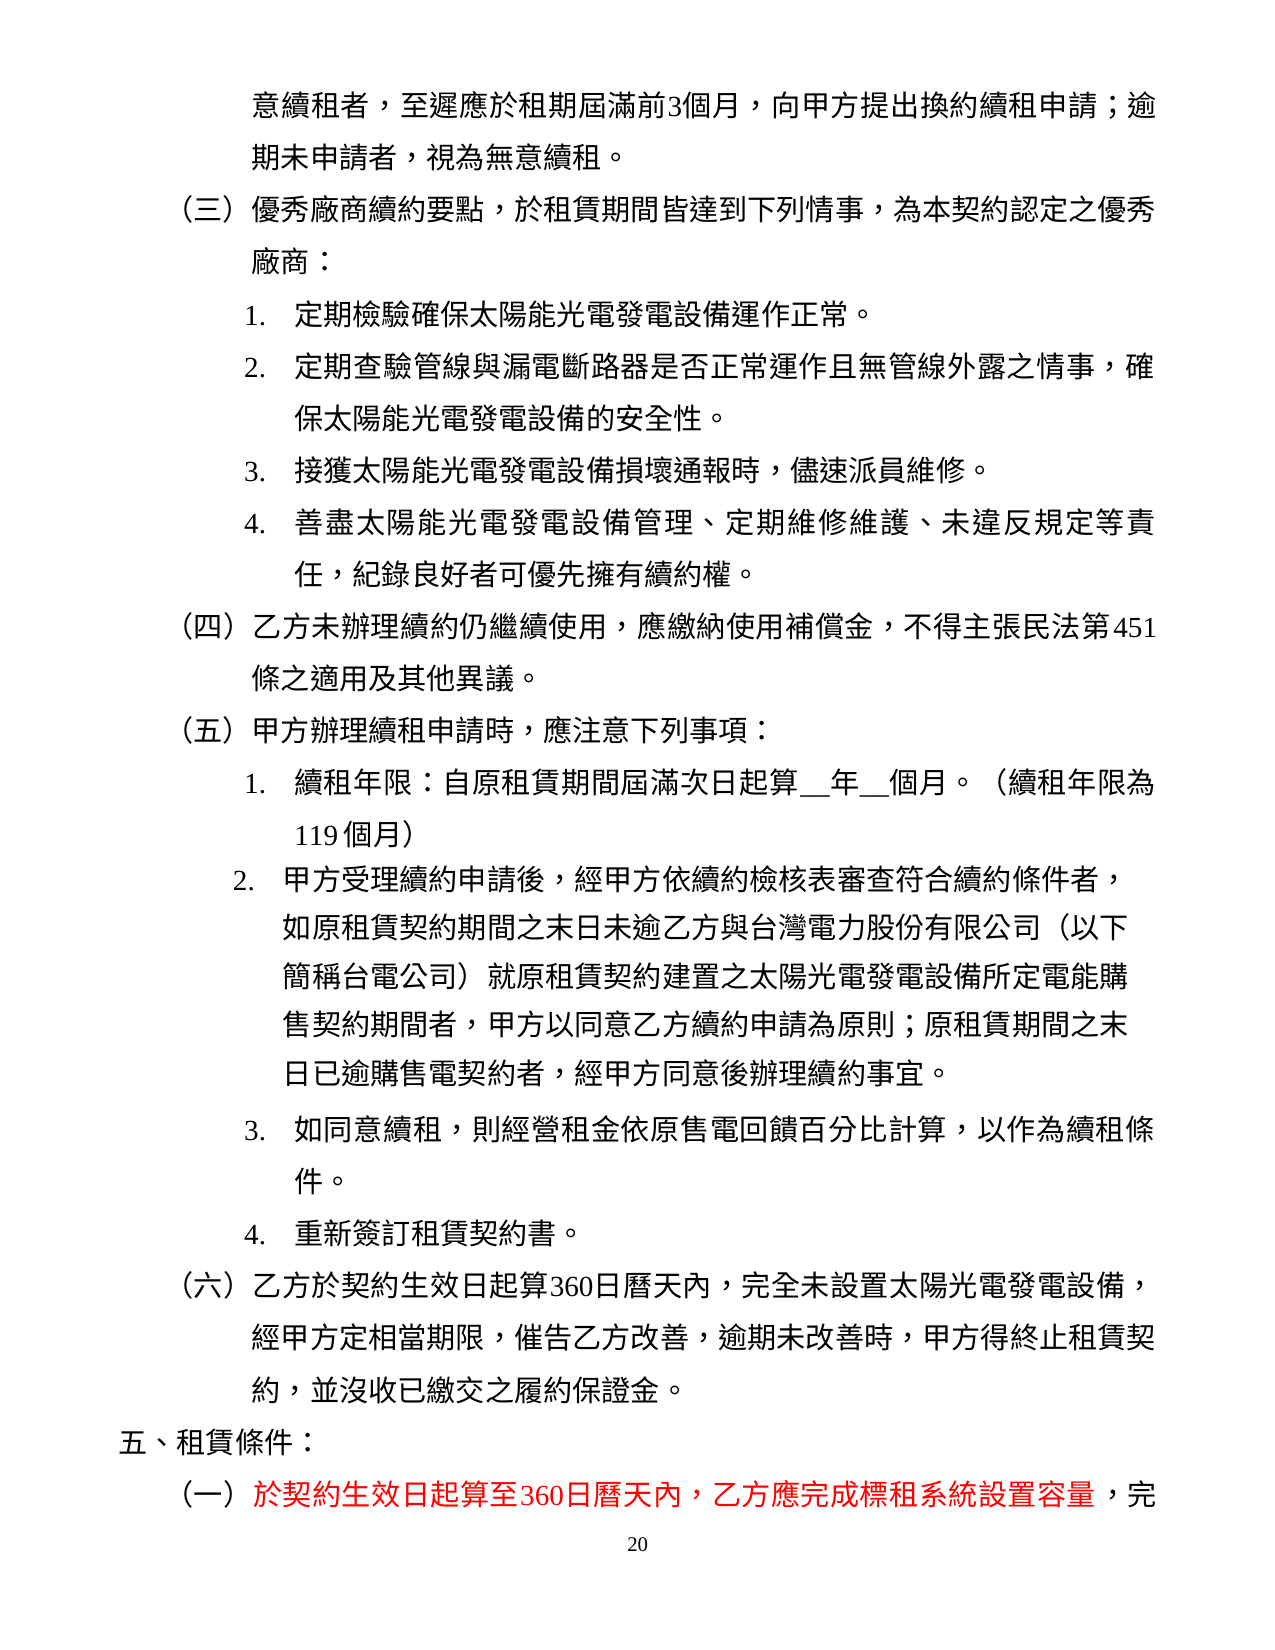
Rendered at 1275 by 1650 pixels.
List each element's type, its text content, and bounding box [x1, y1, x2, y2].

text （六）乙方於契約生效日起算360日曆天內，完全未設置太陽光電發電設備，經甲方定相當期限，催告乙方改善，逾期未改善時，甲方得終止租賃契約，並沒收已繳交之履約保證金。 [164, 1255, 1157, 1411]
list 續租年限：自原租賃期間屆滿次日起算__年__個月。（續租年限為119個月） [244, 752, 1157, 856]
text 意續租者，至遲應於租期屆滿前3個月，向甲方提出換約續租申請；逾期未申請者，視為無意續租。 [164, 75, 1157, 179]
list 如同意續租，則經營租金依原售電回饋百分比計算，以作為續租條件。 [244, 1099, 1157, 1203]
list 定期檢驗確保太陽能光電發電設備運作正常。 [244, 283, 1157, 335]
list 重新簽訂租賃契約書。 [244, 1203, 1157, 1255]
text （一）於契約生效日起算至360日曆天內，乙方應完成標租系統設置容量，完 [164, 1463, 1157, 1516]
list 善盡太陽能光電發電設備管理、定期維修維護、未違反規定等責任，紀錄良好者可優先擁有續約權。 [244, 492, 1157, 596]
text （四）乙方未辦理續約仍繼續使用，應繳納使用補償金，不得主張民法第451條之適用及其他異議。 [164, 596, 1157, 700]
text （五）甲方辦理續租申請時，應注意下列事項： [164, 700, 1157, 752]
list 甲方受理續約申請後，經甲方依續約檢核表審查符合續約條件者，如原租賃契約期間之末日未逾乙方與台灣電力股份有限公司（以下簡稱台電公司）就原租賃契約建置之太陽光電發電設備所定電能購售契約期間者，甲方以同意乙方續約申請為原則；原租賃期間之末日已逾購售電契約者，經甲方同意後辦理續約事宜。 [233, 856, 1157, 1093]
text 五、租賃條件： [118, 1411, 1157, 1463]
list 定期查驗管線與漏電斷路器是否正常運作且無管線外露之情事，確保太陽能光電發電設備的安全性。 [244, 335, 1157, 439]
text （三）優秀廠商續約要點，於租賃期間皆達到下列情事，為本契約認定之優秀廠商： [164, 179, 1157, 283]
list 接獲太陽能光電發電設備損壞通報時，儘速派員維修。 [244, 439, 1157, 492]
